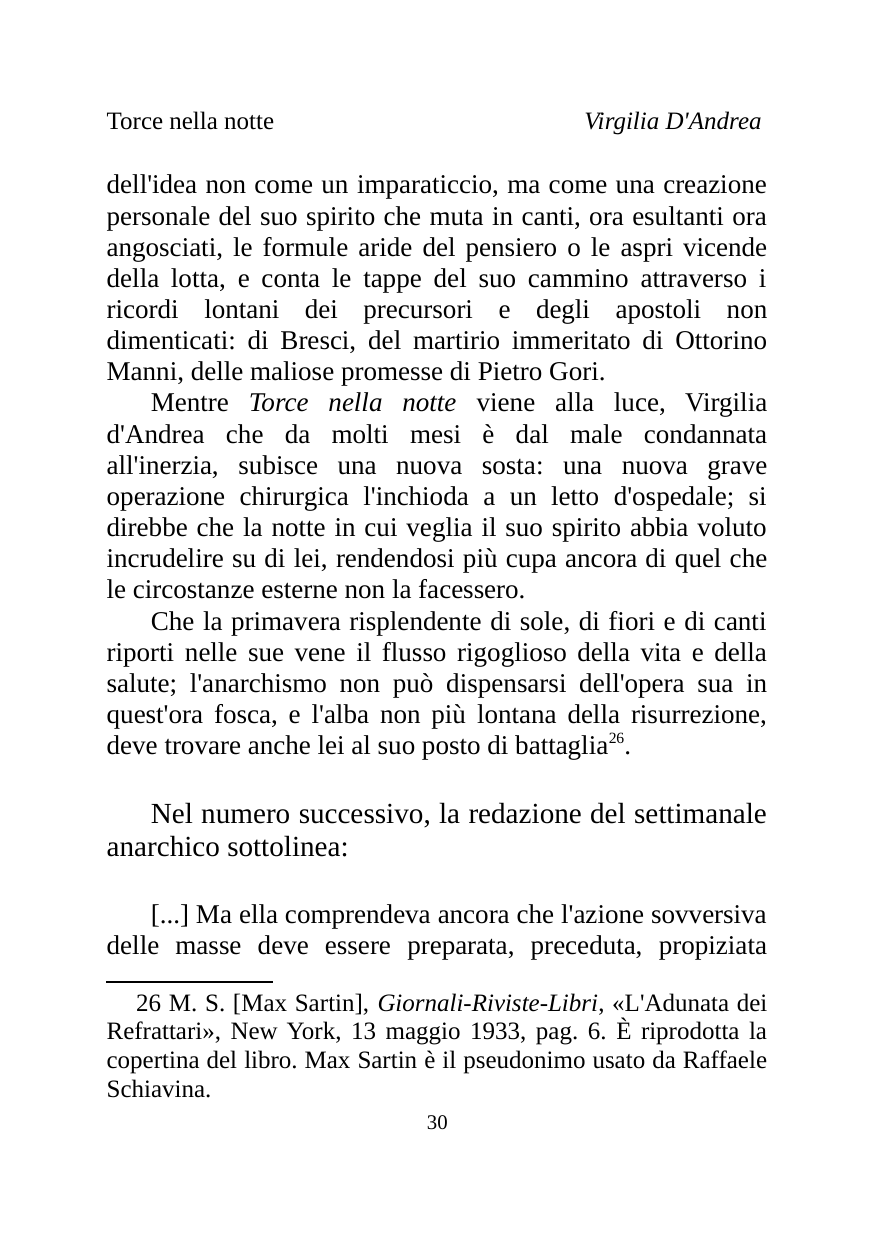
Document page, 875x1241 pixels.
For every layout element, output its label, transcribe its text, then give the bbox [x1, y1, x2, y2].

text [...] Ma ella comprendeva ancora che l'azione sovversiva delle masse deve essere preparata, preceduta, propiziata [106, 898, 768, 961]
text Mentre Torce nella notte viene alla luce, Virgilia d'Andrea che da molti mesi è dal male condannata all'inerzia, subisce una nuova sosta: una nuova grave operazione chirurgica l'inchioda a un letto d'ospedale; si direbbe che la notte in cui veglia il suo spirito abbia voluto incrudelire su di lei, rendendosi più cupa ancora di quel che le circostanze esterne non la facessero. [106, 387, 768, 604]
text Che la primavera risplendente di sole, di fiori e di canti riporti nelle sue vene il flusso rigoglioso della vita e della salute; l'anarchismo non può dispensarsi dell'opera sua in quest'ora fosca, e l'alba non più lontana della risurrezione, deve trovare anche lei al suo posto di battaglia. [106, 604, 768, 760]
text dell'idea non come un imparaticcio, ma come una creazione personale del suo spirito che muta in canti, ora esultanti ora angosciati, le formule aride del pensiero o le aspri vicende della lotta, e conta le tappe del suo cammino attraverso i ricordi lontani dei precursori e degli apostoli non dimenticati: di Bresci, del martirio immeritato di Ottorino Manni, delle maliose promesse di Pietro Gori. [106, 168, 768, 387]
text Nel numero successivo, la redazione del settimanale anarchico sottolinea: [106, 796, 768, 863]
text M. S. [Max Sartin], Giornali-Riviste-Libri, «L'Adunata dei Refrattari», New York, 13 maggio 1933, pag. 6. È riprodotta la copertina del libro. Max Sartin è il pseudonimo usato da Raffaele Schiavina. [106, 988, 768, 1103]
